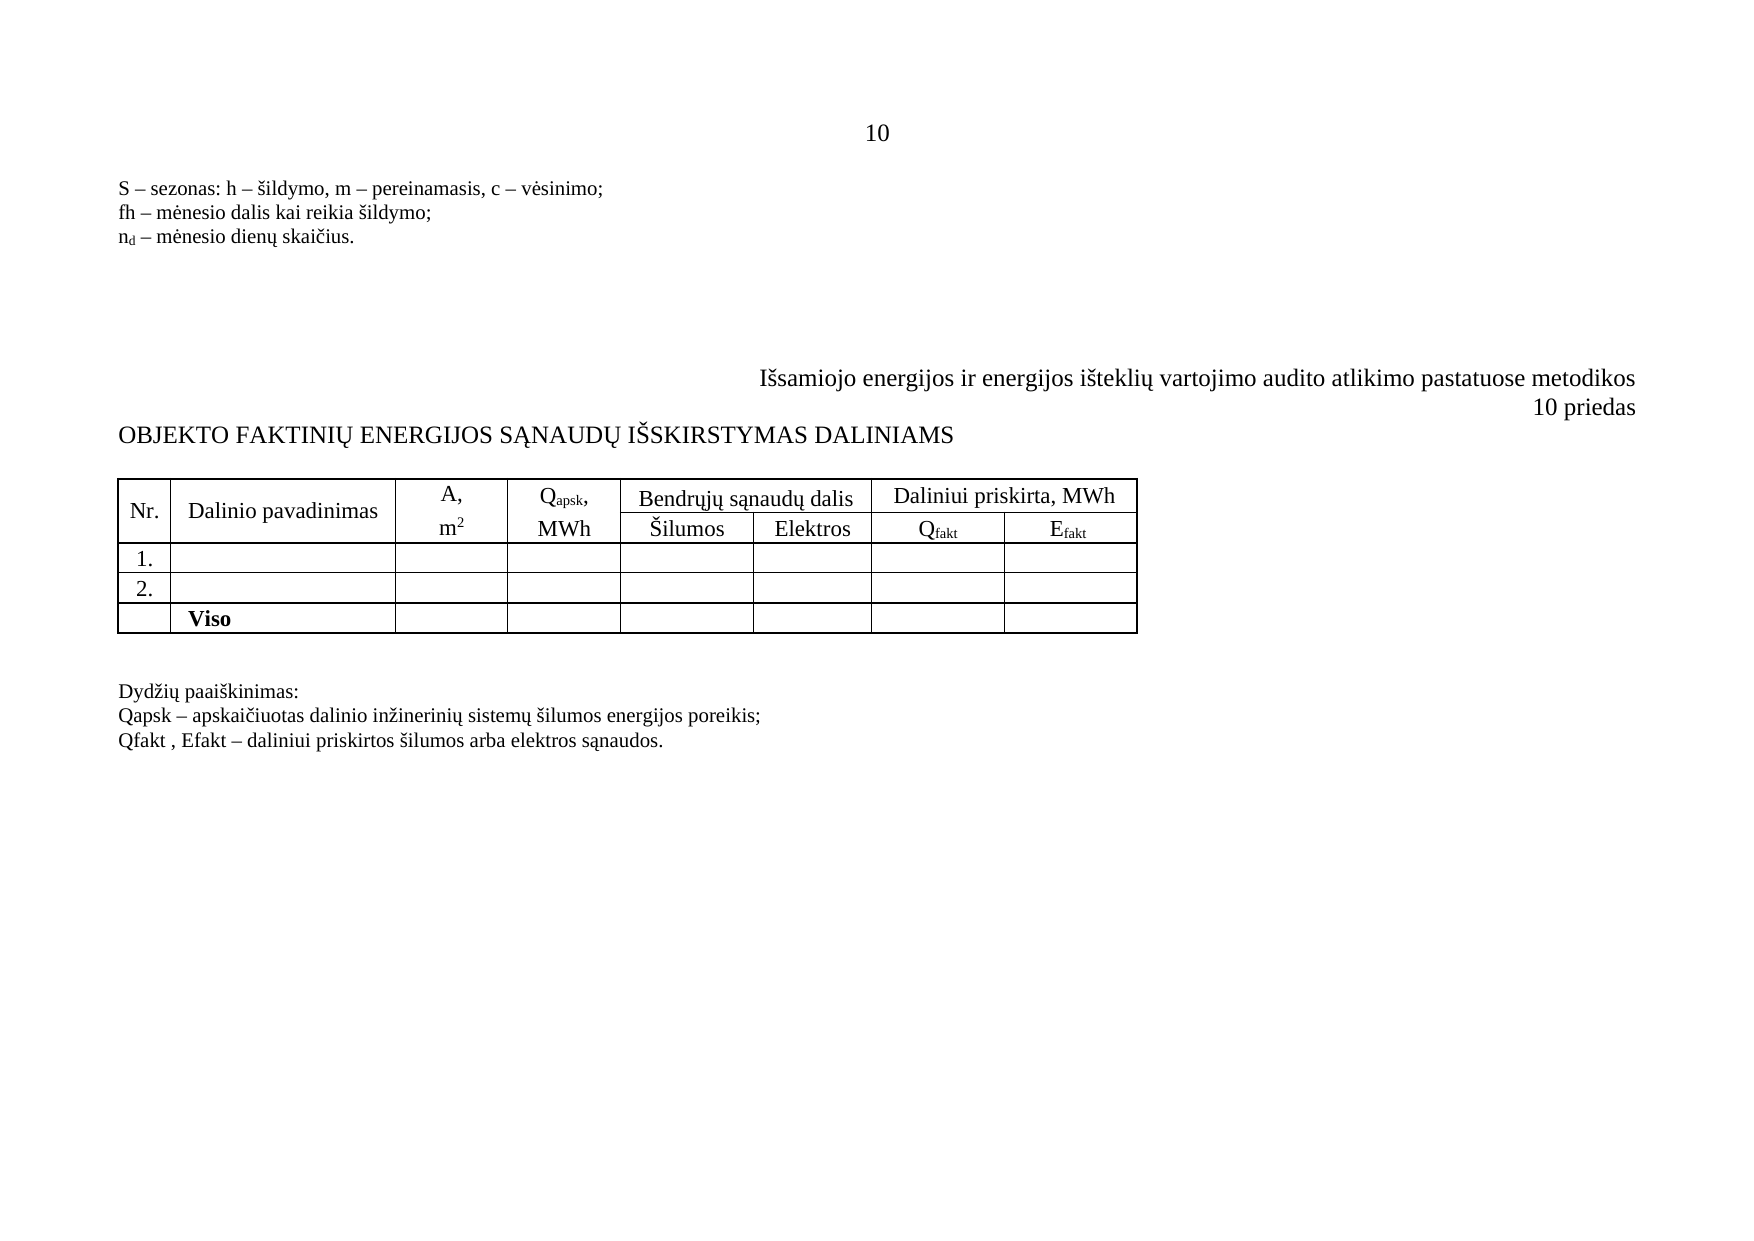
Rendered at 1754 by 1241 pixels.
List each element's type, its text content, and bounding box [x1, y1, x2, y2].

table_cell [754, 604, 871, 632]
table_cell [872, 604, 1004, 632]
table_cell [621, 544, 753, 572]
table_cell [171, 573, 395, 602]
table_header Qapsk, [508, 480, 620, 512]
table_cell Viso [171, 604, 395, 632]
table_cell [621, 604, 753, 632]
table_header Bendrųjų sąnaudų dalis [621, 480, 871, 512]
text 10 priedas [118, 392, 1636, 420]
table_cell [621, 573, 753, 602]
table_cell [872, 573, 1004, 602]
table_cell 2. [119, 573, 170, 602]
text Išsamiojo energijos ir energijos išteklių vartojimo audito atlikimo pastatuose metodikos [118, 363, 1636, 392]
text Qapsk – apskaičiuotas dalinio inžinerinių sistemų šilumos energijos poreikis; Qfakt , Efakt – daliniui priskirtos šilumos arba elektros sąnaudos. [118, 703, 1636, 752]
table_cell [872, 544, 1004, 572]
table_header A, [396, 480, 507, 512]
text Dydžių paaiškinimas: [118, 679, 1636, 703]
table_cell Šilumos [621, 513, 753, 542]
table_cell [119, 604, 170, 632]
text S – sezonas: h – šildymo, m – pereinamasis, c – vėsinimo; fh – mėnesio dalis kai reikia šildymo; nd – mėnesio dienų skaičius. [118, 176, 1636, 248]
table_header Daliniui priskirta, MWh [872, 480, 1136, 512]
table_cell MWh [508, 512, 620, 542]
table_cell Elektros [754, 513, 871, 542]
table_cell [171, 544, 395, 572]
table_cell [508, 573, 620, 602]
table_cell 1. [119, 544, 170, 572]
table_cell Qfakt [872, 513, 1004, 542]
table_cell [754, 573, 871, 602]
table_cell [1005, 573, 1136, 602]
table_cell [396, 544, 507, 572]
table_header Nr. [119, 480, 170, 542]
table_cell [508, 604, 620, 632]
table_cell [396, 604, 507, 632]
table_header Dalinio pavadinimas [171, 480, 395, 542]
table_cell [754, 544, 871, 572]
table_cell [508, 544, 620, 572]
table_cell m2 [396, 512, 507, 542]
table_cell [396, 573, 507, 602]
table_cell Efakt [1005, 513, 1136, 542]
table_cell [1005, 604, 1136, 632]
text OBJEKTO FAKTINIŲ ENERGIJOS SĄNAUDŲ IŠSKIRSTYMAS DALINIAMS [118, 420, 1636, 449]
table_cell [1005, 544, 1136, 572]
